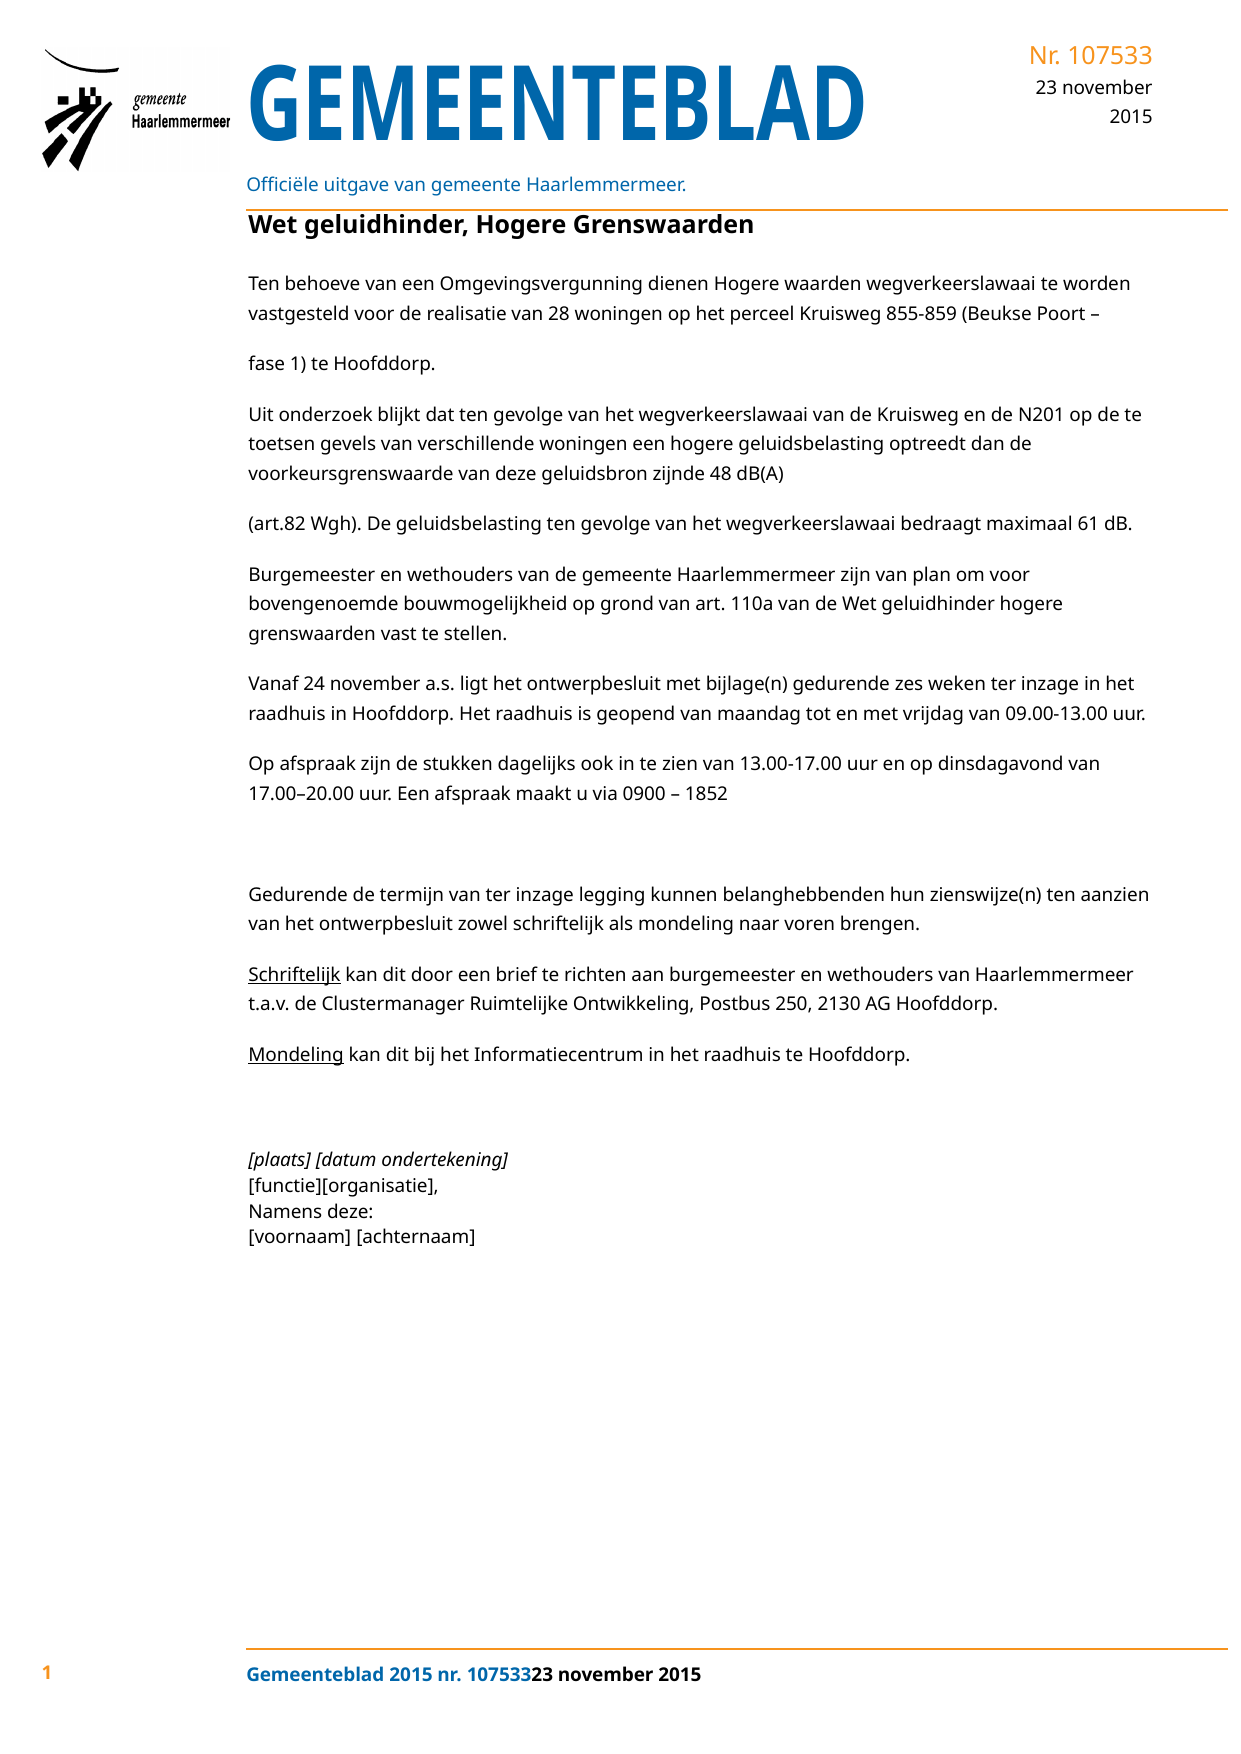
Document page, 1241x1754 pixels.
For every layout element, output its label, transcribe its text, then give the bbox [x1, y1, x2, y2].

text Burgemeester en wethouders van de gemeente Haarlemmermeer zijn van plan om voor bovengenoemde bouwmogelijkheid op grond van art. 110a van de Wet geluidhinder hogere grenswaarden vast te stellen. [248, 561, 1152, 646]
text [functie][organisatie], [248, 1172, 1152, 1198]
text Op afspraak zijn de stukken dagelijks ook in te zien van 13.00-17.00 uur en op dinsdagavond van 17.00–20.00 uur. Een afspraak maakt u via 0900 – 1852 [248, 750, 1152, 806]
text Uit onderzoek blijkt dat ten gevolge van het wegverkeerslawaai van de Kruisweg en de N201 op de te toetsen gevels van verschillende woningen een hogere geluidsbelasting optreedt dan de voorkeursgrenswaarde van deze geluidsbron zijnde 48 dB(A) [248, 401, 1152, 486]
text Schriftelijk kan dit door een brief te richten aan burgemeester en wethouders van Haarlemmermeer t.a.v. de Clustermanager Ruimtelijke Ontwikkeling, Postbus 250, 2130 AG Hoofddorp. [248, 961, 1152, 1016]
text Mondeling kan dit bij het Informatiecentrum in het raadhuis te Hoofddorp. [248, 1041, 1152, 1066]
text fase 1) te Hoofddorp. [248, 350, 1152, 376]
text Ten behoeve van een Omgevingsvergunning dienen Hogere waarden wegverkeerslawaai te worden vastgesteld voor de realisatie van 28 woningen op het perceel Kruisweg 855-859 (Beukse Poort – [248, 270, 1152, 326]
text [voornaam] [achternaam] [248, 1224, 1152, 1249]
picture [41, 47, 231, 172]
text Namens deze: [248, 1198, 1152, 1224]
text Wet geluidhinder, Hogere Grenswaarden [248, 211, 1152, 241]
text Vanaf 24 november a.s. ligt het ontwerpbesluit met bijlage(n) gedurende zes weken ter inzage in het raadhuis in Hoofddorp. Het raadhuis is geopend van maandag tot en met vrijdag van 09.00-13.00 uur. [248, 670, 1152, 726]
text (art.82 Wgh). De geluidsbelasting ten gevolge van het wegverkeerslawaai bedraagt maximaal 61 dB. [248, 510, 1152, 536]
text [plaats] [datum ondertekening] [248, 1146, 1152, 1172]
text Gedurende de termijn van ter inzage legging kunnen belanghebbenden hun zienswijze(n) ten aanzien van het ontwerpbesluit zowel schriftelijk als mondeling naar voren brengen. [248, 881, 1152, 936]
